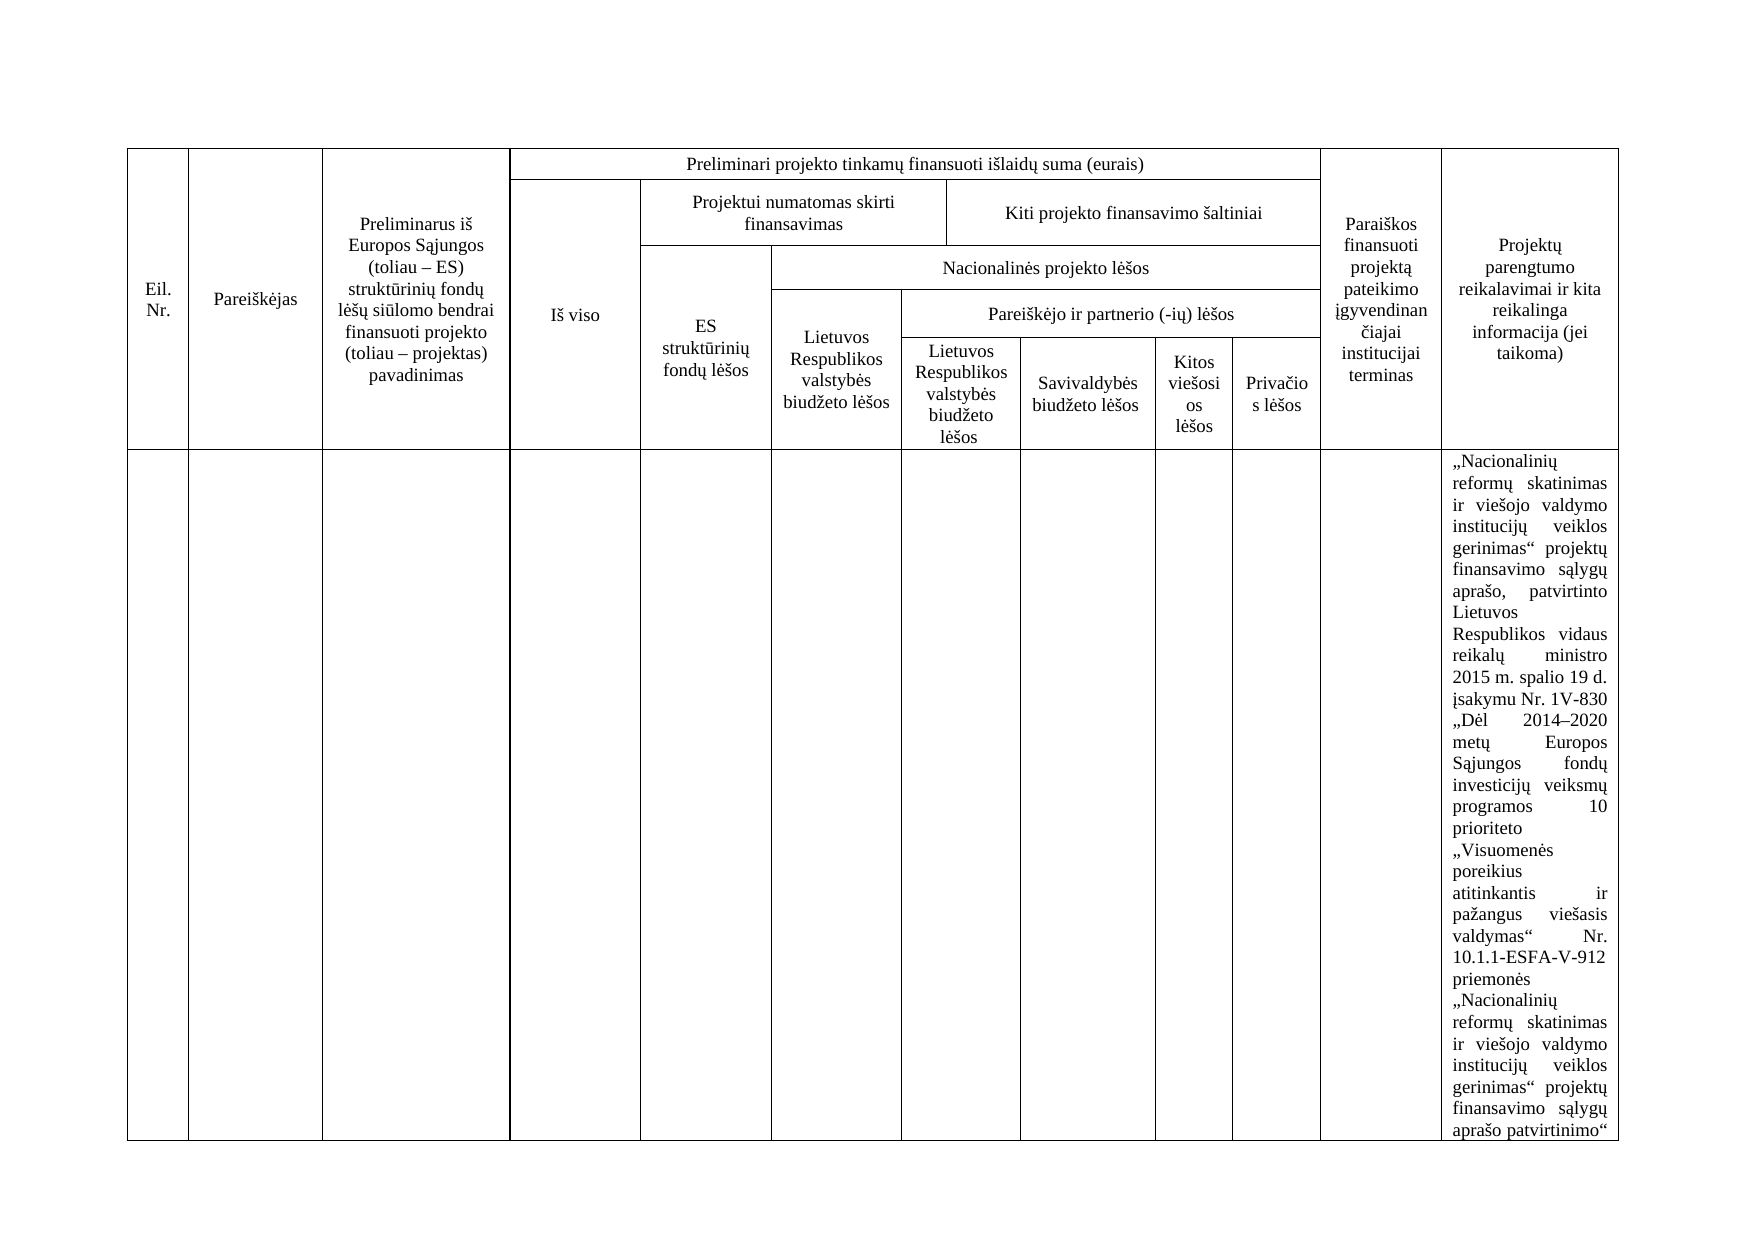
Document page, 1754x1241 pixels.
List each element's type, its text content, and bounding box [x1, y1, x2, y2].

table_cell Lietuvos Respublikos valstybės biudžeto lėšos [902, 338, 1020, 449]
table_cell Projektui numatomas skirti finansavimas [641, 180, 946, 245]
table_cell [1619, 337, 1624, 449]
table_cell Privačios lėšos [1233, 338, 1320, 449]
table_cell [1021, 450, 1155, 1140]
table_header Preliminari projekto tinkamų finansuoti išlaidų suma (eurais) [511, 149, 1320, 179]
table_cell [641, 450, 771, 1140]
table_cell [1321, 450, 1441, 1140]
table_cell [1233, 450, 1320, 1140]
table_cell [772, 450, 901, 1140]
table_cell [1619, 245, 1624, 288]
table_header Preliminarus iš Europos Sąjungos (toliau – ES) struktūrinių fondų lėšų siūlomo bendrai finansuoti projekto (toliau – projektas) pavadinimas [323, 149, 509, 449]
table_cell Iš viso [511, 180, 640, 449]
table_header Paraiškos finansuoti projektą pateikimo įgyvendinančiajai institucijai terminas [1321, 149, 1441, 449]
table_cell [128, 450, 188, 1140]
table_cell ES struktūrinių fondų lėšos [641, 246, 771, 449]
table_cell [511, 450, 640, 1140]
table_cell Lietuvos Respublikos valstybės biudžeto lėšos [772, 290, 901, 449]
table_cell [1619, 449, 1624, 1140]
table_header Projektų parengtumo reikalavimai ir kita reikalinga informacija (jei taikoma) [1442, 149, 1618, 449]
table_cell [902, 450, 1020, 1140]
table_cell Pareiškėjo ir partnerio (-ių) lėšos [902, 290, 1320, 337]
table_header [1619, 148, 1624, 179]
table_cell „Nacionalinių reformų skatinimas ir viešojo valdymo institucijų veiklos gerinimas“ projektų finansavimo sąlygų aprašo, patvirtinto Lietuvos Respublikos vidaus reikalų ministro 2015 m. spalio 19 d. įsakymu Nr. 1V-830 „Dėl 2014–2020 metų Europos Sąjungos fondų investicijų veiksmų programos 10 prioriteto „Visuomenės poreikius atitinkantis ir pažangus viešasis valdymas“ Nr. 10.1.1-ESFA-V-912 priemonės „Nacionalinių reformų skatinimas ir viešojo valdymo institucijų veiklos gerinimas“ projektų finansavimo sąlygų aprašo patvirtinimo“ [1442, 450, 1618, 1140]
table_cell Nacionalinės projekto lėšos [772, 246, 1320, 288]
table_cell Kiti projekto finansavimo šaltiniai [947, 180, 1320, 245]
table_header Pareiškėjas [189, 149, 322, 449]
table_cell Savivaldybės biudžeto lėšos [1021, 338, 1155, 449]
table_header Eil. Nr. [128, 149, 188, 449]
table_cell [1156, 450, 1232, 1140]
table_cell Kitos viešosios lėšos [1156, 338, 1232, 449]
table_cell [1619, 289, 1624, 337]
table_cell [189, 450, 322, 1140]
table_cell [1619, 179, 1624, 245]
table_cell [323, 450, 509, 1140]
